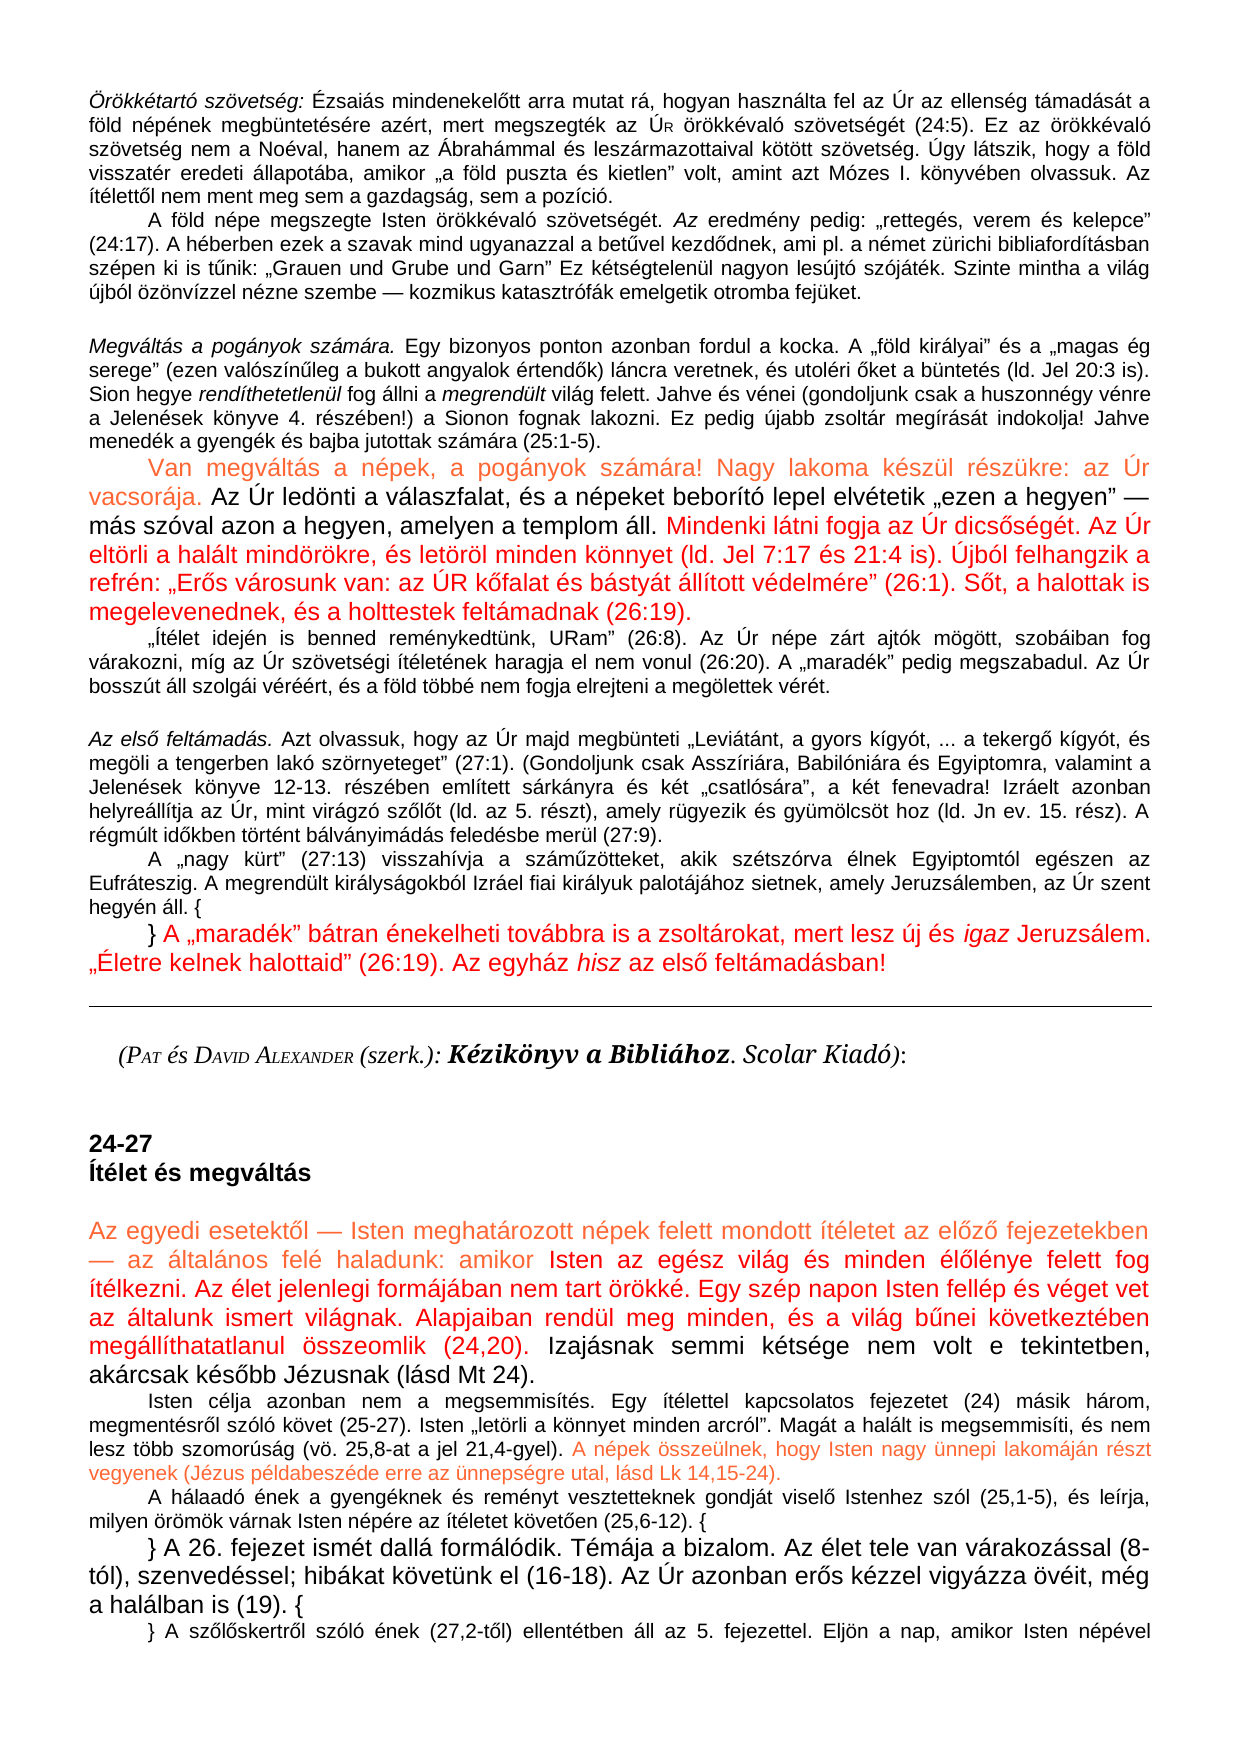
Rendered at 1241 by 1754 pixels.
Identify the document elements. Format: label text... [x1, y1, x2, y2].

text Örökkétartó szövetség: Ézsaiás mindenekelőtt arra mutat rá, hogyan használta fel az Úr az ellenség támadását a föld népének megbüntetésére azért, mert megszegték az Úr örökkévaló szövetségét (24:5). Ez az örökkévaló szövetség nem a Noéval, hanem az Ábrahámmal és leszármazottaival kötött szövetség. Úgy látszik, hogy a föld visszatér eredeti állapotába, amikor „a föld puszta és kietlen” volt, amint azt Mózes I. könyvében olvassuk. Az ítélettől nem ment meg sem a gazdagság, sem a pozíció. [88, 88, 1152, 208]
text Van megváltás a népek, a pogányok számára! Nagy lakoma készül részükre: az Úr vacsorája. Az Úr ledönti a válaszfalat, és a népeket beborító lepel elvétetik „ezen a hegyen” — más szóval azon a hegyen, amelyen a templom áll. Mindenki látni fogja az Úr dicsőségét. Az Úr eltörli a halált mindörökre, és letöröl minden könnyet (ld. Jel 7:17 és 21:4 is). Újból felhangzik a refrén: „Erős városunk van: az ÚR kőfalat és bástyát állított védelmére” (26:1). Sőt, a halottak is megelevenednek, és a holttestek feltámadnak (26:19). [88, 453, 1152, 626]
text } A „maradék” bátran énekelheti továbbra is a zsoltárokat, mert lesz új és igaz Jeruzsálem. „Életre kelnek halottaid” (26:19). Az egyház hisz az első feltámadásban! [88, 919, 1152, 976]
text } A 26. fejezet ismét dallá formálódik. Témája a bizalom. Az élet tele van várakozással (8-tól), szenvedéssel; hibákat követünk el (16-18). Az Úr azonban erős kézzel vigyázza övéit, még a halálban is (19). { [88, 1533, 1152, 1619]
text } A szőlőskertről szóló ének (27,2-től) ellentétben áll az 5. fejezettel. Eljön a nap, amikor Isten népével [88, 1619, 1152, 1643]
text 24-27 [88, 1129, 1152, 1158]
text A föld népe megszegte Isten örökkévaló szövetségét. Az eredmény pedig: „rettegés, verem és kelepce” (24:17). A héberben ezek a szavak mind ugyanazzal a betűvel kezdődnek, ami pl. a német zürichi bibliafordításban szépen ki is tűnik: „Grauen und Grube und Garn” Ez kétségtelenül nagyon lesújtó szójáték. Szinte mintha a világ újból özönvízzel nézne szembe — kozmikus katasztrófák emelgetik otromba fejüket. [88, 208, 1152, 304]
text A „nagy kürt” (27:13) visszahívja a száműzötteket, akik szétszórva élnek Egyiptomtól egészen az Eufráteszig. A megrendült királyságokból Izráel fiai királyuk palotájához sietnek, amely Jeruzsálemben, az Úr szent hegyén áll. { [88, 847, 1152, 919]
text Az első feltámadás. Azt olvassuk, hogy az Úr majd megbünteti „Leviátánt, a gyors kígyót, ... a tekergő kígyót, és megöli a tengerben lakó szörnyeteget” (27:1). (Gondoljunk csak Asszíriára, Babilóniára és Egyiptomra, valamint a Jelenések könyve 12-13. részében említett sárkányra és két „csatlósára”, a két fenevadra! Izráelt azonban helyreállítja az Úr, mint virágzó szőlőt (ld. az 5. részt), amely rügyezik és gyümölcsöt hoz (ld. Jn ev. 15. rész). A régmúlt időkben történt bálványimádás feledésbe merül (27:9). [88, 727, 1152, 847]
text Ítélet és megváltás [88, 1158, 1152, 1187]
text (Pat és David Alexander (szerk.): Kézikönyv a Bibliához. Scolar Kiadó): [88, 1007, 1152, 1100]
text Az egyedi esetektől — Isten meghatározott népek felett mondott ítéletet az előző fejezetekben — az általános felé haladunk: amikor Isten az egész világ és minden élőlénye felett fog ítélkezni. Az élet jelenlegi formájában nem tart örökké. Egy szép napon Isten fellép és véget vet az általunk ismert világnak. Alapjaiban rendül meg minden, és a világ bűnei következtében megállíthatatlanul összeomlik (24,20). Izajásnak semmi kétsége nem volt e tekintetben, akárcsak később Jézusnak (lásd Mt 24). [88, 1216, 1152, 1389]
text A hálaadó ének a gyengéknek és reményt vesztetteknek gondját viselő Istenhez szól (25,1-5), és leírja, milyen örömök várnak Isten népére az ítéletet követően (25,6-12). { [88, 1485, 1152, 1533]
text Isten célja azonban nem a megsemmisítés. Egy ítélettel kapcsolatos fejezetet (24) másik három, megmentésről szóló követ (25-27). Isten „letörli a könnyet minden arcról”. Magát a halált is megsemmisíti, és nem lesz több szomorúság (vö. 25,8-at a jel 21,4-gyel). A népek összeülnek, hogy Isten nagy ünnepi lakomáján részt vegyenek (Jézus példabeszéde erre az ünnepségre utal, lásd Lk 14,15-24). [88, 1389, 1152, 1485]
text „Ítélet idején is benned reménykedtünk, URam” (26:8). Az Úr népe zárt ajtók mögött, szobáiban fog várakozni, míg az Úr szövetségi ítéletének haragja el nem vonul (26:20). A „maradék” pedig megszabadul. Az Úr bosszút áll szolgái véréért, és a föld többé nem fogja elrejteni a megölettek vérét. [88, 626, 1152, 698]
text Megváltás a pogányok számára. Egy bizonyos ponton azonban fordul a kocka. A „föld királyai” és a „magas ég serege” (ezen valószínűleg a bukott angyalok értendők) láncra veretnek, és utoléri őket a büntetés (ld. Jel 20:3 is). Sion hegye rendíthetetlenül fog állni a megrendült világ felett. Jahve és vénei (gondoljunk csak a huszonnégy vénre a Jelenések könyve 4. részében!) a Sionon fognak lakozni. Ez pedig újabb zsoltár megírását indokolja! Jahve menedék a gyengék és bajba jutottak számára (25:1-5). [88, 334, 1152, 453]
